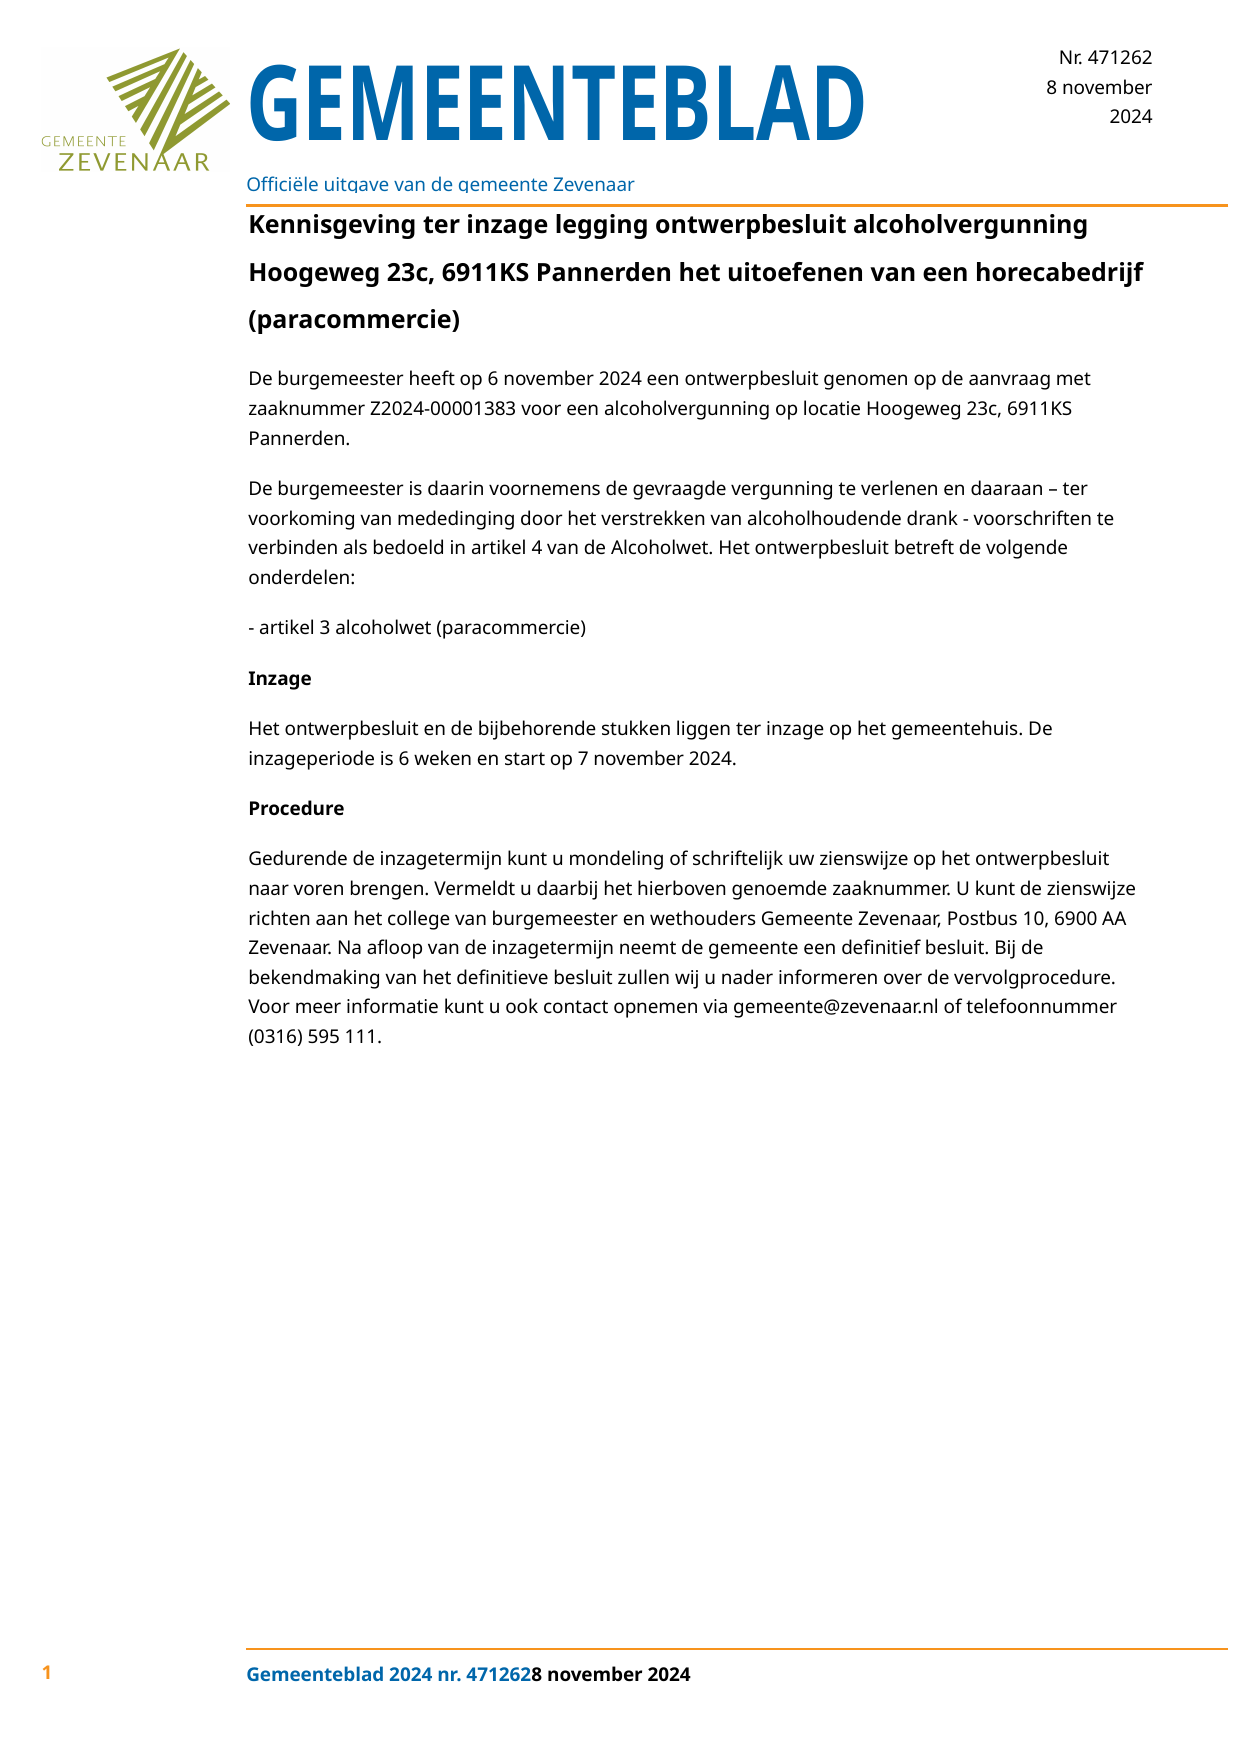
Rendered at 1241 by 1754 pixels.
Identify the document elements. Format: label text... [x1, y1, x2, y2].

text Procedure [248, 795, 1152, 821]
text Inzage [248, 665, 1152, 690]
picture [41, 47, 231, 172]
text Kennisgeving ter inzage legging ontwerpbesluit alcoholvergunning Hoogeweg 23c, 6911KS Pannerden het uitoefenen van een horecabedrijf (paracommercie) [248, 207, 1152, 336]
text Gedurende de inzagetermijn kunt u mondeling of schriftelijk uw zienswijze op het ontwerpbesluit naar voren brengen. Vermeldt u daarbij het hierboven genoemde zaaknummer. U kunt de zienswijze richten aan het college van burgemeester en wethouders Gemeente Zevenaar, Postbus 10, 6900 AA Zevenaar. Na afloop van de inzagetermijn neemt de gemeente een definitief besluit. Bij de bekendmaking van het definitieve besluit zullen wij u nader informeren over de vervolgprocedure. Voor meer informatie kunt u ook contact opnemen via gemeente@zevenaar.nl of telefoonnummer (0316) 595 111. [248, 846, 1152, 1049]
text De burgemeester is daarin voornemens de gevraagde vergunning te verlenen en daaraan – ter voorkoming van mededinging door het verstrekken van alcoholhoudende drank - voorschriften te verbinden als bedoeld in artikel 4 van de Alcoholwet. Het ontwerpbesluit betreft de volgende onderdelen: [248, 475, 1152, 589]
text De burgemeester heeft op 6 november 2024 een ontwerpbesluit genomen op de aanvraag met zaaknummer Z2024-00001383 voor een alcoholvergunning op locatie Hoogeweg 23c, 6911KS Pannerden. [248, 366, 1152, 450]
text - artikel 3 alcoholwet (paracommercie) [248, 614, 1152, 640]
text Het ontwerpbesluit en de bijbehorende stukken liggen ter inzage op het gemeentehuis. De inzageperiode is 6 weken en start op 7 november 2024. [248, 715, 1152, 770]
